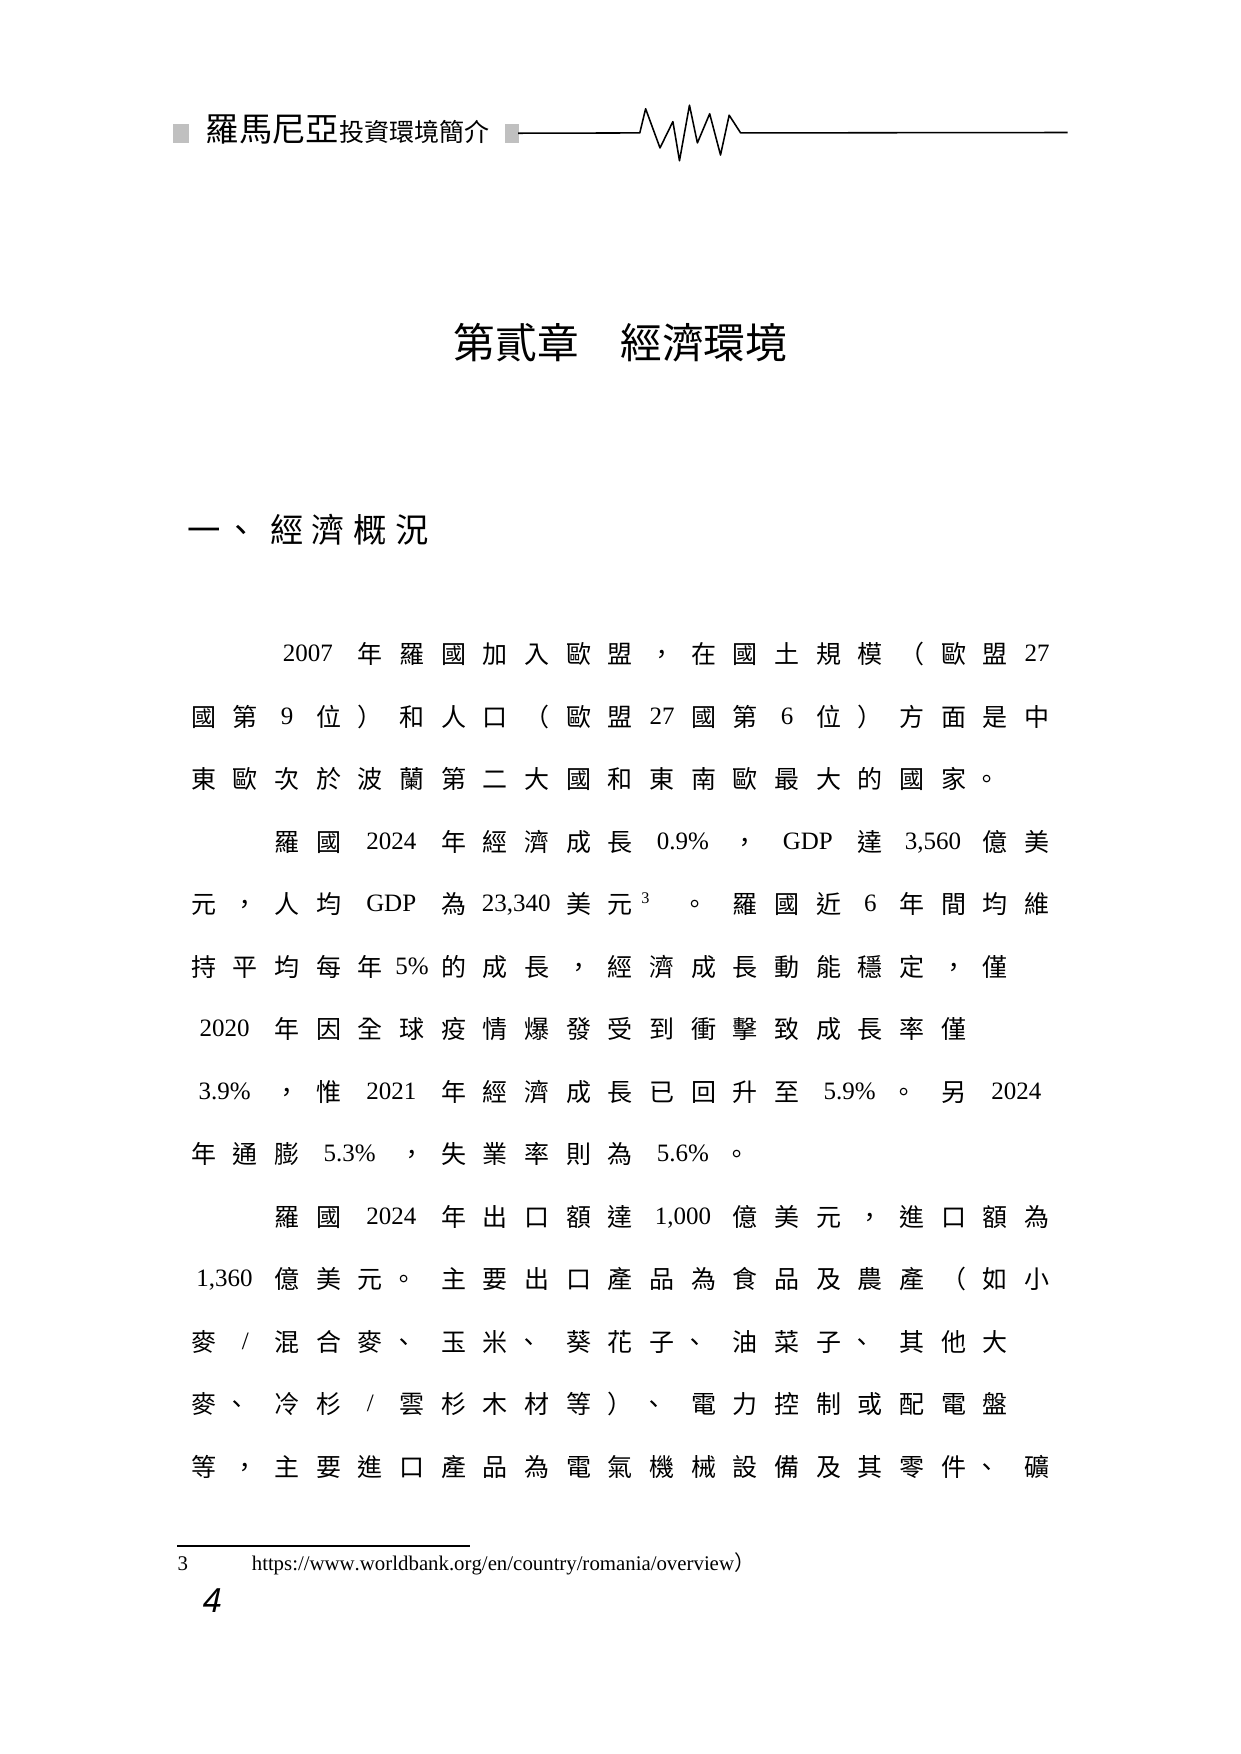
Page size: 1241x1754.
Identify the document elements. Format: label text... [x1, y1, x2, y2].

text 羅國2024年經濟成長0.9%，GDP達3,560億美元，人均GDP為23,340美元。羅國近6年間均維持平均每年5%的成長，經濟成長動能穩定，僅2020年因全球疫情爆發受到衝擊致成長率僅3.9%，惟2021年經濟成長已回升至5.9%。另2024年通膨5.3%，失業率則為5.6%。 [183, 799, 1058, 1174]
text 第貳章 經濟環境 [183, 299, 1058, 361]
text 2007年羅國加入歐盟，在國土規模（歐盟27國第9位）和人口（歐盟27國第6位）方面是中東歐次於波蘭第二大國和東南歐最大的國家。 [183, 611, 1058, 799]
text https://www.worldbank.org/en/country/romania/overview） [177, 1547, 1063, 1577]
text 羅國2024年出口額達1,000億美元，進口額為1,360億美元。主要出口產品為食品及農產（如小麥/混合麥、玉米、葵花子、油菜子、其他大麥、冷杉/雲杉木材等）、電力控制或配電盤等，主要進口產品為電氣機械設備及其零件、礦 [183, 1174, 1058, 1486]
text 一、經濟概況 [183, 486, 1058, 549]
